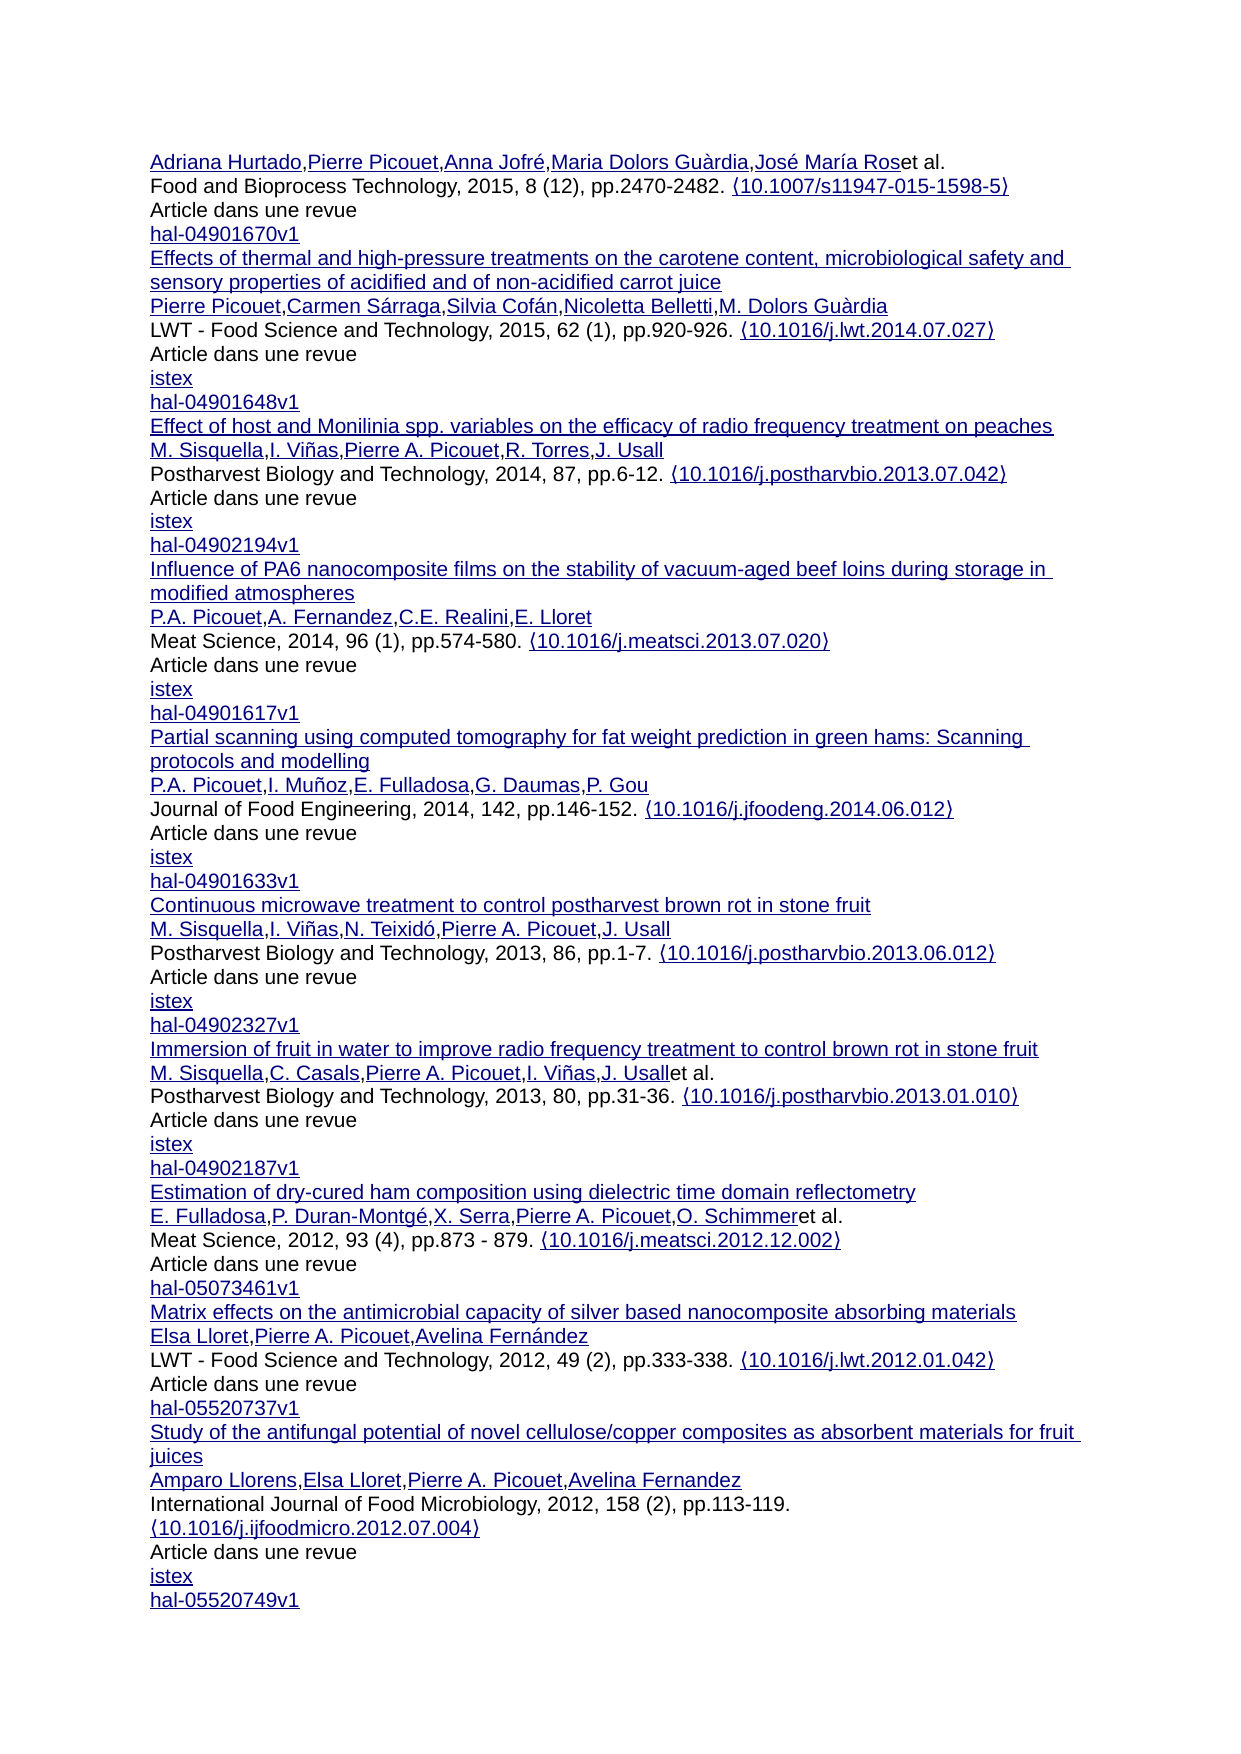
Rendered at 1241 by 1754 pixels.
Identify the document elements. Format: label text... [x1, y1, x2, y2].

table_cell Adriana Hurtado,Pierre Picouet,Anna Jofré,Maria Dolors Guàrdia,José María Roset al. Food and Bioprocess Technology, 2015, 8 (12), pp.2470-2482. ⟨10.1007/s11947-015-1598-5⟩ Article dans une revue hal-04901670v1 [150, 150, 1090, 246]
table_cell Continuous microwave treatment to control postharvest brown rot in stone fruit M. Sisquella,I. Viñas,N. Teixidó,Pierre A. Picouet,J. Usall Postharvest Biology and Technology, 2013, 86, pp.1-7. ⟨10.1016/j.postharvbio.2013.06.012⟩ Article dans une revue istex hal-04902327v1 [150, 893, 1090, 1036]
table_cell Influence of PA6 nanocomposite films on the stability of vacuum-aged beef loins during storage in modified atmospheres P.A. Picouet,A. Fernandez,C.E. Realini,E. Lloret Meat Science, 2014, 96 (1), pp.574-580. ⟨10.1016/j.meatsci.2013.07.020⟩ Article dans une revue istex hal-04901617v1 [150, 557, 1090, 725]
table_cell Study of the antifungal potential of novel cellulose/copper composites as absorbent materials for fruit juices Amparo Llorens,Elsa Lloret,Pierre A. Picouet,Avelina Fernandez International Journal of Food Microbiology, 2012, 158 (2), pp.113-119. ⟨10.1016/j.ijfoodmicro.2012.07.004⟩ Article dans une revue istex hal-05520749v1 [150, 1420, 1090, 1611]
table_cell Partial scanning using computed tomography for fat weight prediction in green hams: Scanning protocols and modelling P.A. Picouet,I. Muñoz,E. Fulladosa,G. Daumas,P. Gou Journal of Food Engineering, 2014, 142, pp.146-152. ⟨10.1016/j.jfoodeng.2014.06.012⟩ Article dans une revue istex hal-04901633v1 [150, 725, 1090, 893]
table_cell Estimation of dry-cured ham composition using dielectric time domain reflectometry E. Fulladosa,P. Duran-Montgé,X. Serra,Pierre A. Picouet,O. Schimmeret al. Meat Science, 2012, 93 (4), pp.873 - 879. ⟨10.1016/j.meatsci.2012.12.002⟩ Article dans une revue hal-05073461v1 [150, 1180, 1090, 1300]
table_cell Effect of host and Monilinia spp. variables on the efficacy of radio frequency treatment on peaches M. Sisquella,I. Viñas,Pierre A. Picouet,R. Torres,J. Usall Postharvest Biology and Technology, 2014, 87, pp.6-12. ⟨10.1016/j.postharvbio.2013.07.042⟩ Article dans une revue istex hal-04902194v1 [150, 414, 1090, 557]
table_cell Effects of thermal and high-pressure treatments on the carotene content, microbiological safety and sensory properties of acidified and of non-acidified carrot juice Pierre Picouet,Carmen Sárraga,Silvia Cofán,Nicoletta Belletti,M. Dolors Guàrdia LWT - Food Science and Technology, 2015, 62 (1), pp.920-926. ⟨10.1016/j.lwt.2014.07.027⟩ Article dans une revue istex hal-04901648v1 [150, 246, 1090, 413]
table_cell Immersion of fruit in water to improve radio frequency treatment to control brown rot in stone fruit M. Sisquella,C. Casals,Pierre A. Picouet,I. Viñas,J. Usallet al. Postharvest Biology and Technology, 2013, 80, pp.31-36. ⟨10.1016/j.postharvbio.2013.01.010⟩ Article dans une revue istex hal-04902187v1 [150, 1036, 1090, 1180]
table_cell Matrix effects on the antimicrobial capacity of silver based nanocomposite absorbing materials Elsa Lloret,Pierre A. Picouet,Avelina Fernández LWT - Food Science and Technology, 2012, 49 (2), pp.333-338. ⟨10.1016/j.lwt.2012.01.042⟩ Article dans une revue hal-05520737v1 [150, 1300, 1090, 1420]
